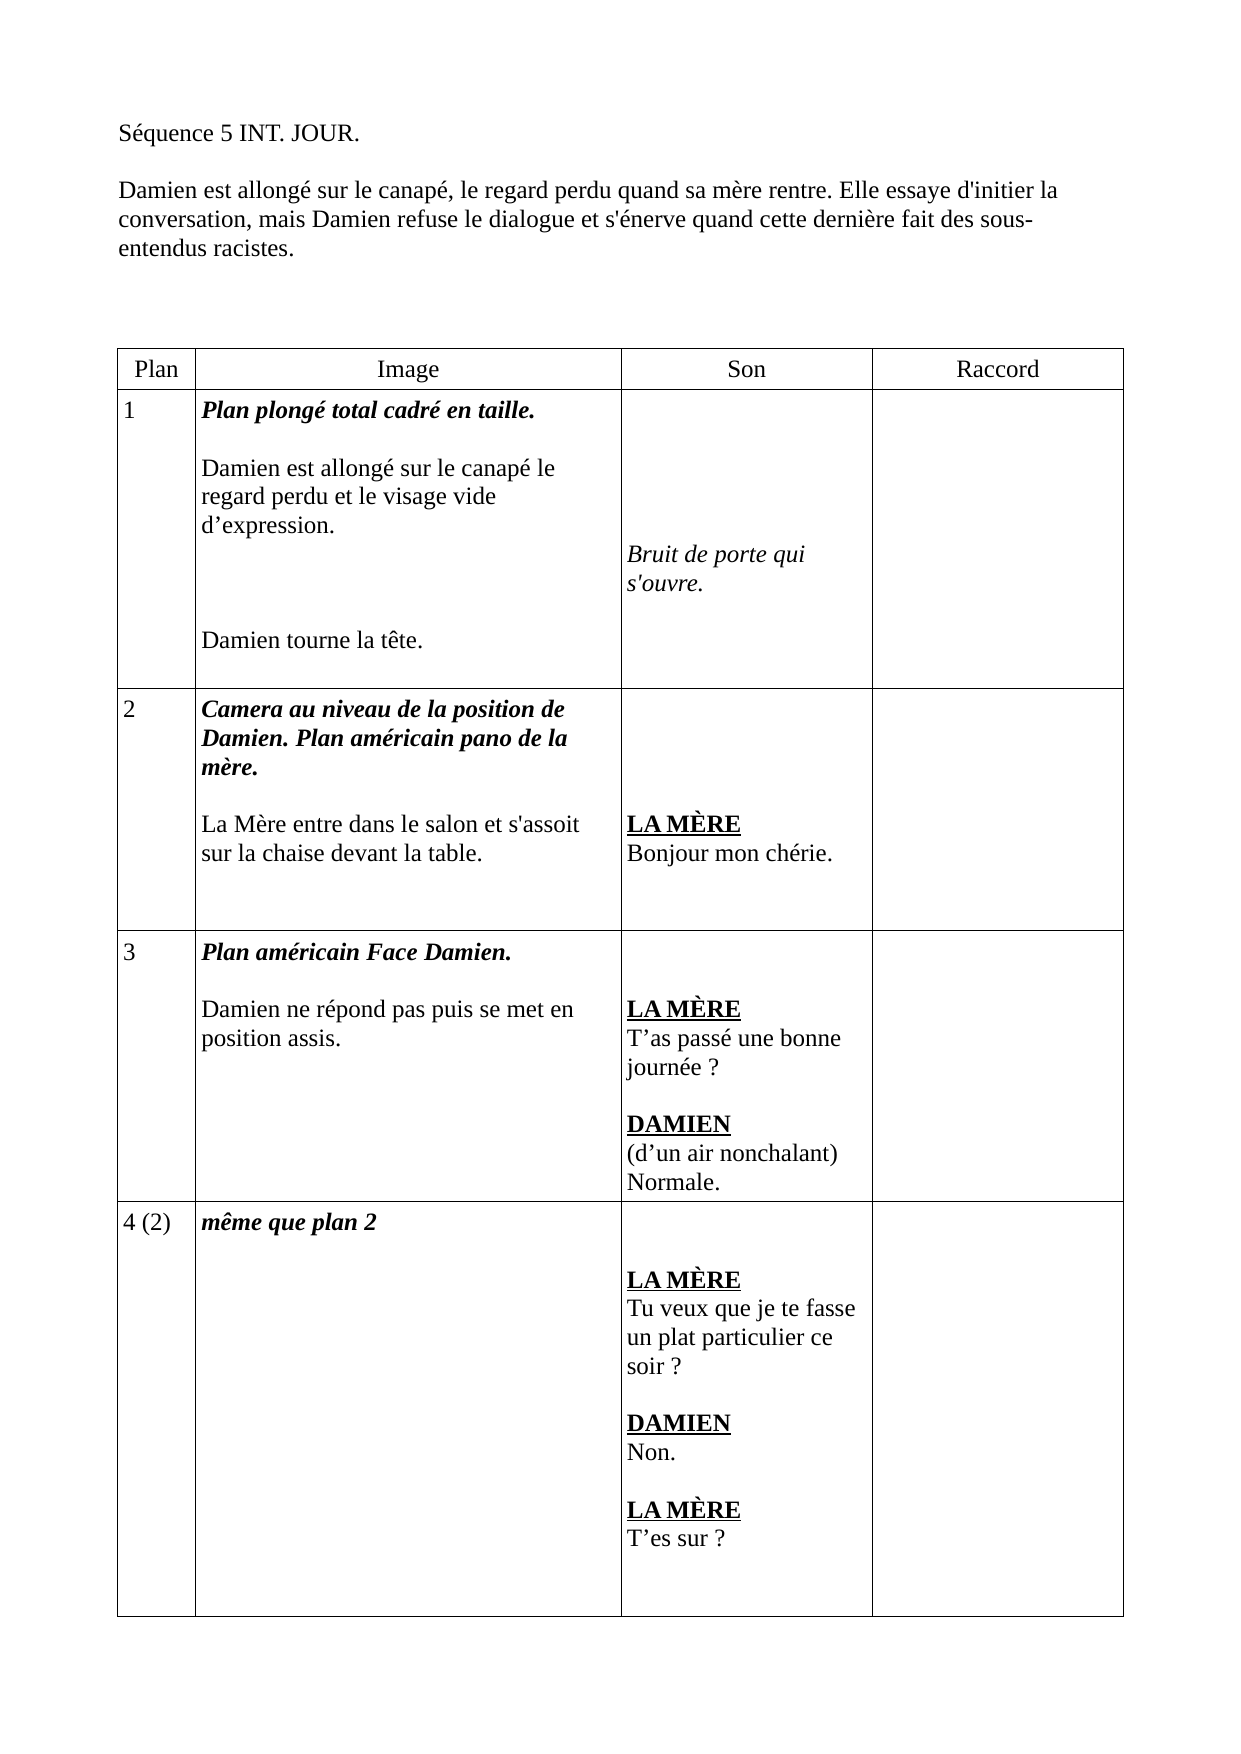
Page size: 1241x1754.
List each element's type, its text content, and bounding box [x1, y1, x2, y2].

text Damien est allongé sur le canapé, le regard perdu quand sa mère rentre. Elle essaye d'initier la conversation, mais Damien refuse le dialogue et s'énerve quand cette dernière fait des sous-entendus racistes. [118, 176, 1122, 262]
table_cell LA MÈRE Tu veux que je te fasse un plat particulier ce soir ? DAMIEN Non. LA MÈRE T’es sur ? [622, 1202, 872, 1616]
table_cell LA MÈRE Bonjour mon chérie. [622, 689, 872, 930]
table_cell Plan américain Face Damien. Damien ne répond pas puis se met en position assis. [196, 931, 621, 1201]
table_header Raccord [873, 349, 1123, 389]
table_cell Bruit de porte qui s'ouvre. [622, 390, 872, 688]
table_cell [873, 931, 1123, 1201]
table_header Image [196, 349, 621, 389]
table_cell Camera au niveau de la position de Damien. Plan américain pano de la mère. La Mère entre dans le salon et s'assoit sur la chaise devant la table. [196, 689, 621, 930]
table_cell 2 [118, 689, 195, 930]
table_header Son [622, 349, 872, 389]
table_cell [873, 689, 1123, 930]
table_cell 1 [118, 390, 195, 688]
table_cell [873, 390, 1123, 688]
table_cell 4 (2) [118, 1202, 195, 1616]
table_cell même que plan 2 [196, 1202, 621, 1616]
table_header Plan [118, 349, 195, 389]
table_cell LA MÈRE T’as passé une bonne journée ? DAMIEN (d’un air nonchalant) Normale. [622, 931, 872, 1201]
table_cell [873, 1202, 1123, 1616]
table_cell 3 [118, 931, 195, 1201]
table_cell Plan plongé total cadré en taille. Damien est allongé sur le canapé le regard perdu et le visage vide d’expression. Damien tourne la tête. [196, 390, 621, 688]
text Séquence 5 INT. JOUR. [118, 118, 1122, 147]
